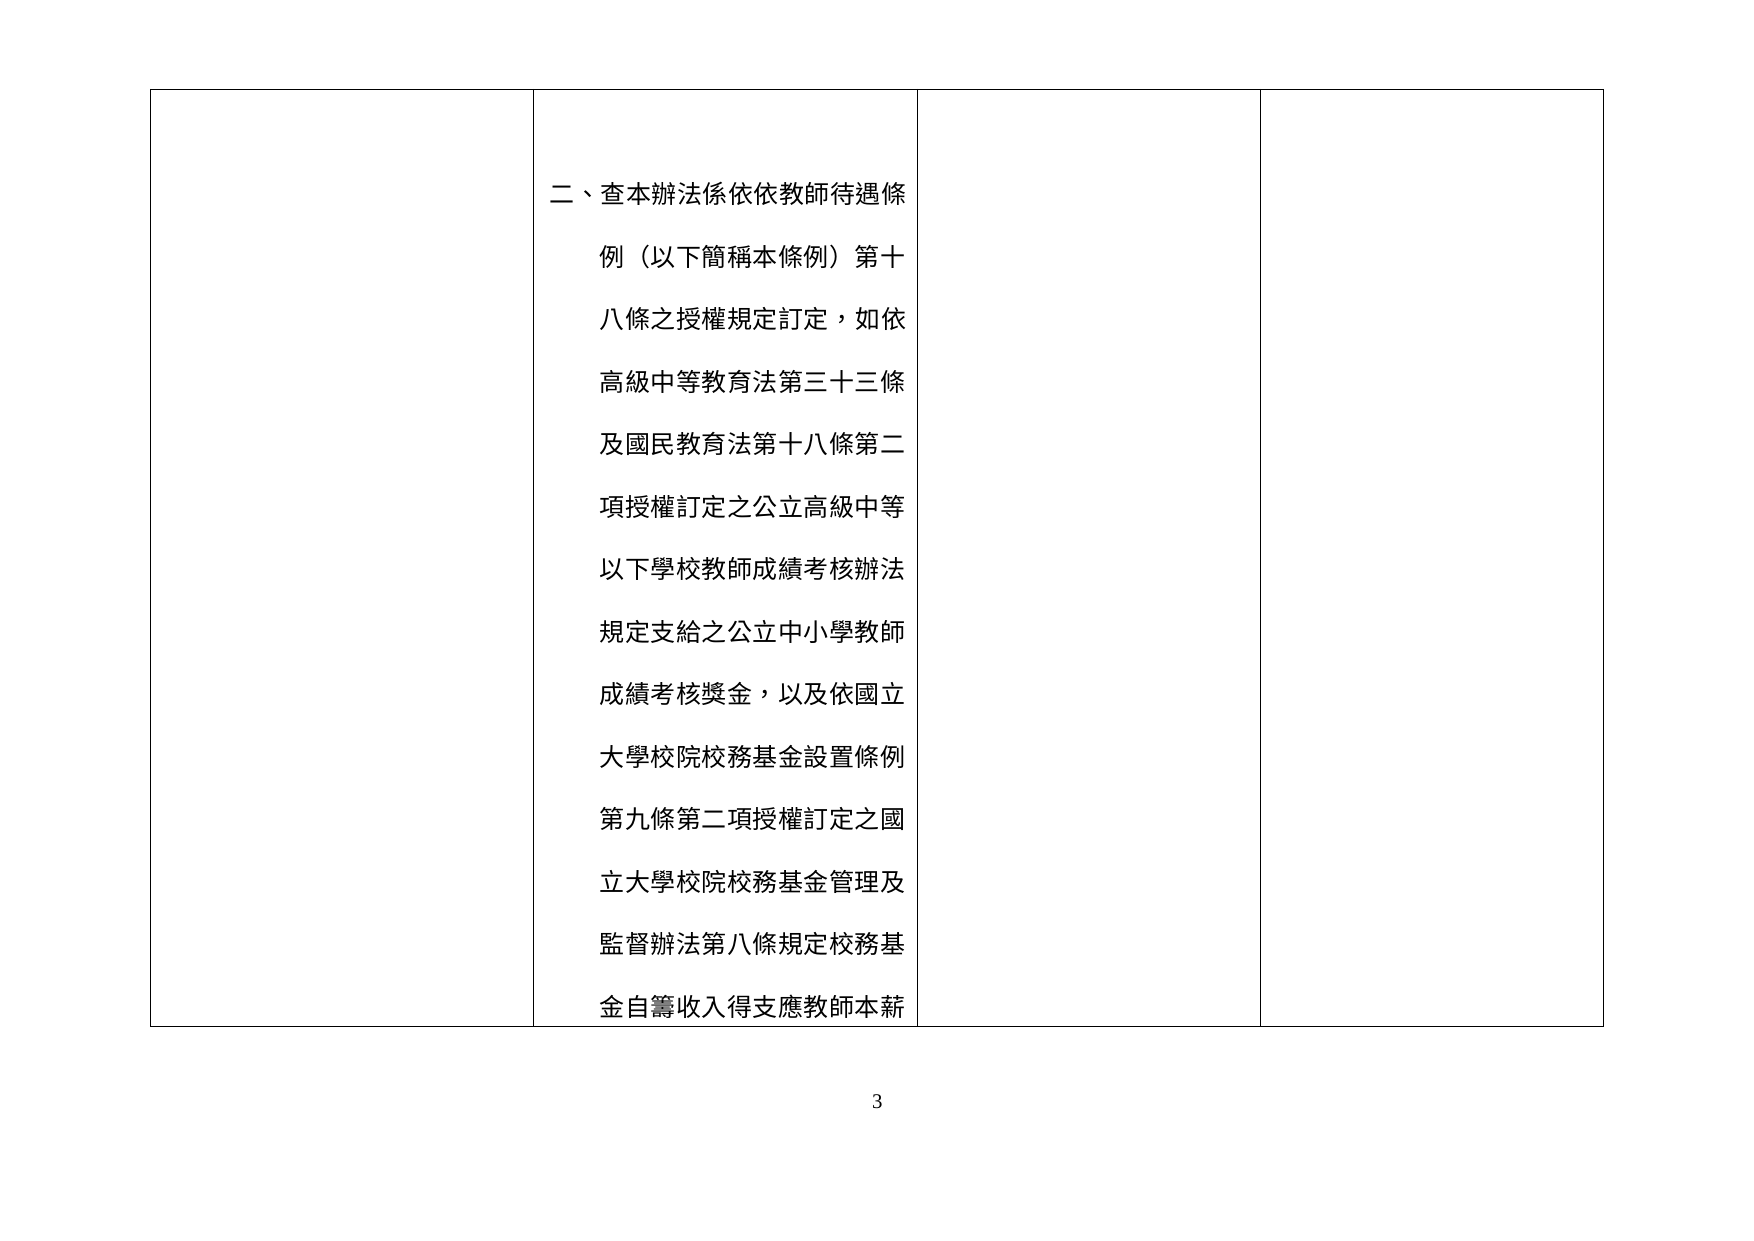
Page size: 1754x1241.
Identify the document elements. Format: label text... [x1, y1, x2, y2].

table_cell [918, 90, 1260, 1026]
table_cell 二、查本辦法係依依教師待遇條例（以下簡稱本條例）第十八條之授權規定訂定，如依高級中等教育法第三十三條及國民教育法第十八條第二項授權訂定之公立高級中等以下學校教師成績考核辦法規定支給之公立中小學教師成績考核獎金，以及依國立大學校院校務基金設置條例第九條第二項授權訂定之國立大學校院校務基金管理及監督辦法第八條規定校務基金自籌收入得支應教師本薪 [534, 90, 917, 1026]
table_cell [1261, 90, 1603, 1026]
table_cell [151, 90, 533, 1026]
